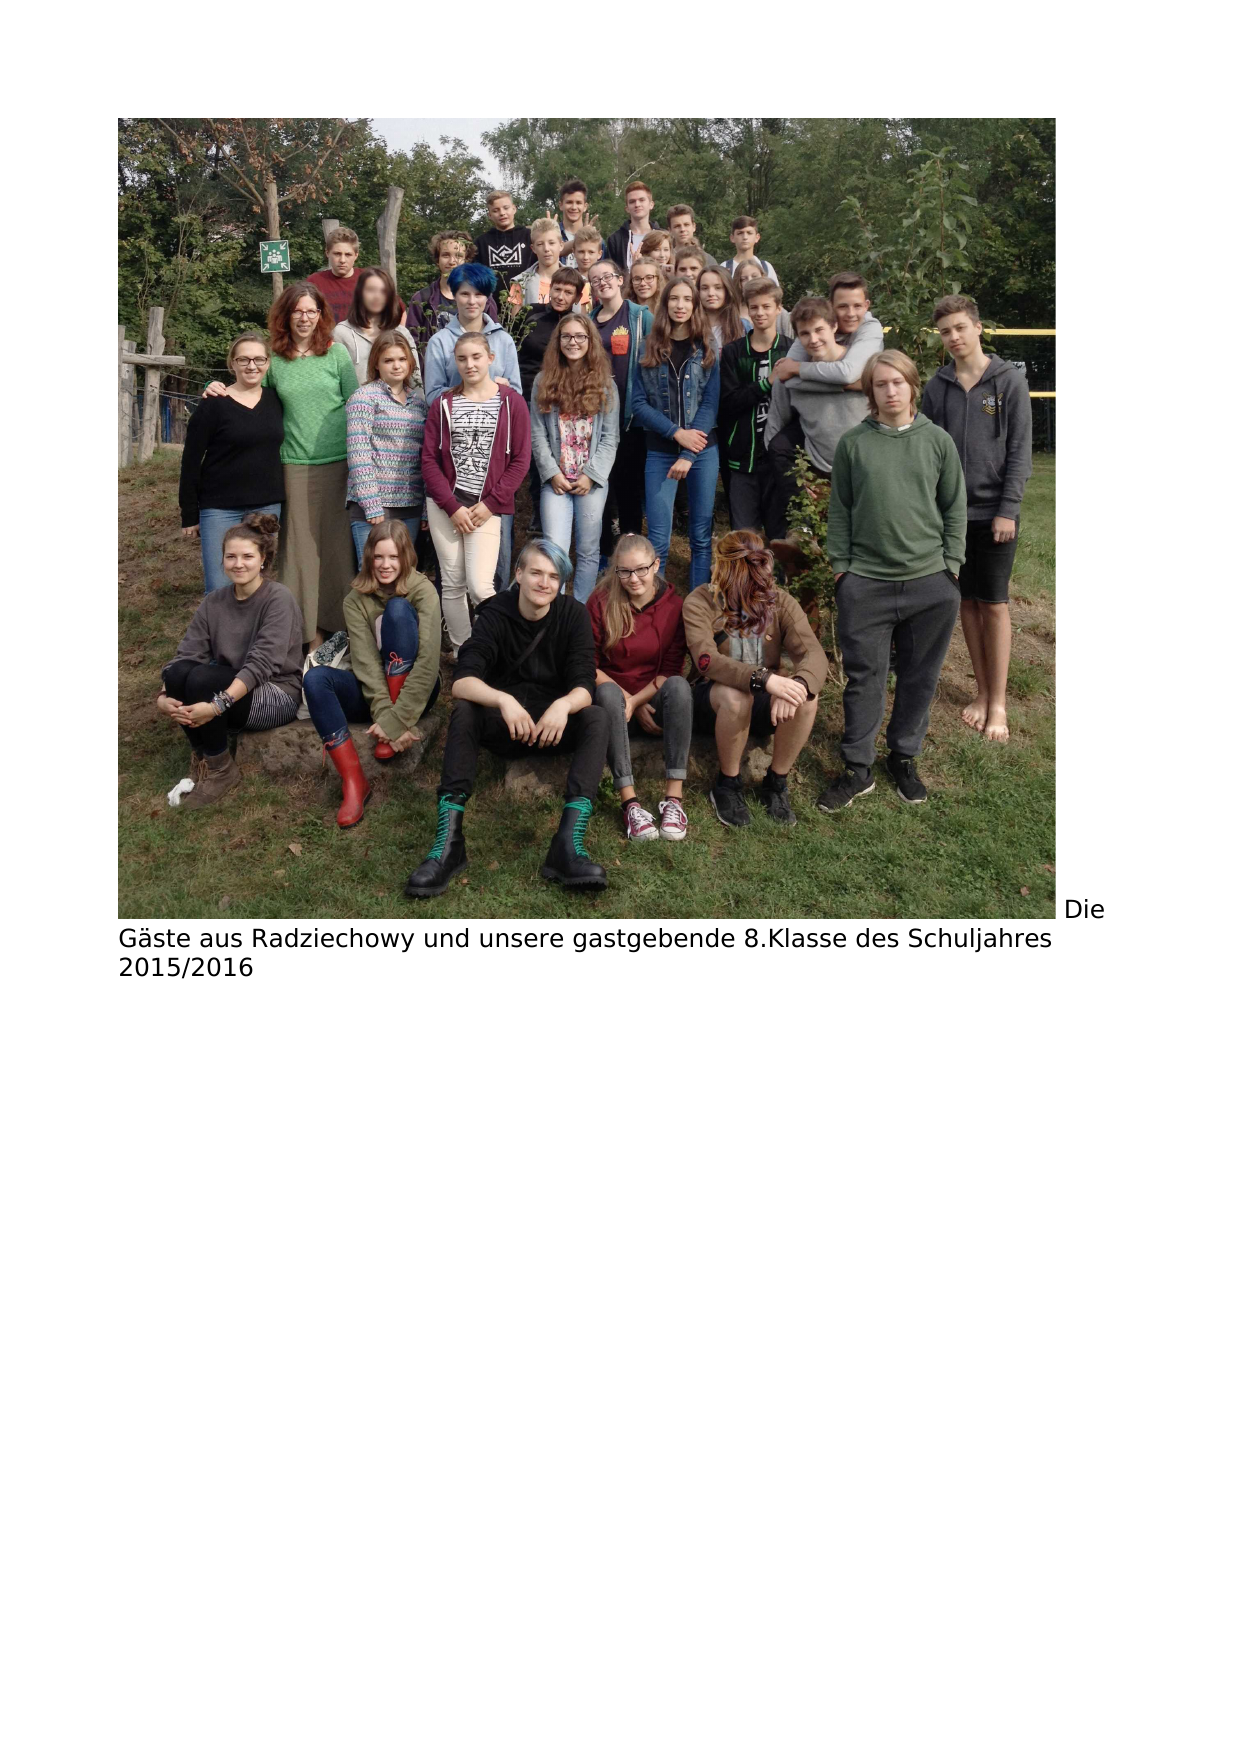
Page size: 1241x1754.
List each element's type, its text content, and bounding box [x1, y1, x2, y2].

picture [118, 118, 1056, 919]
text Die Gäste aus Radziechowy und unsere gastgebende 8.Klasse des Schuljahres 2015/2016 [118, 118, 1122, 982]
